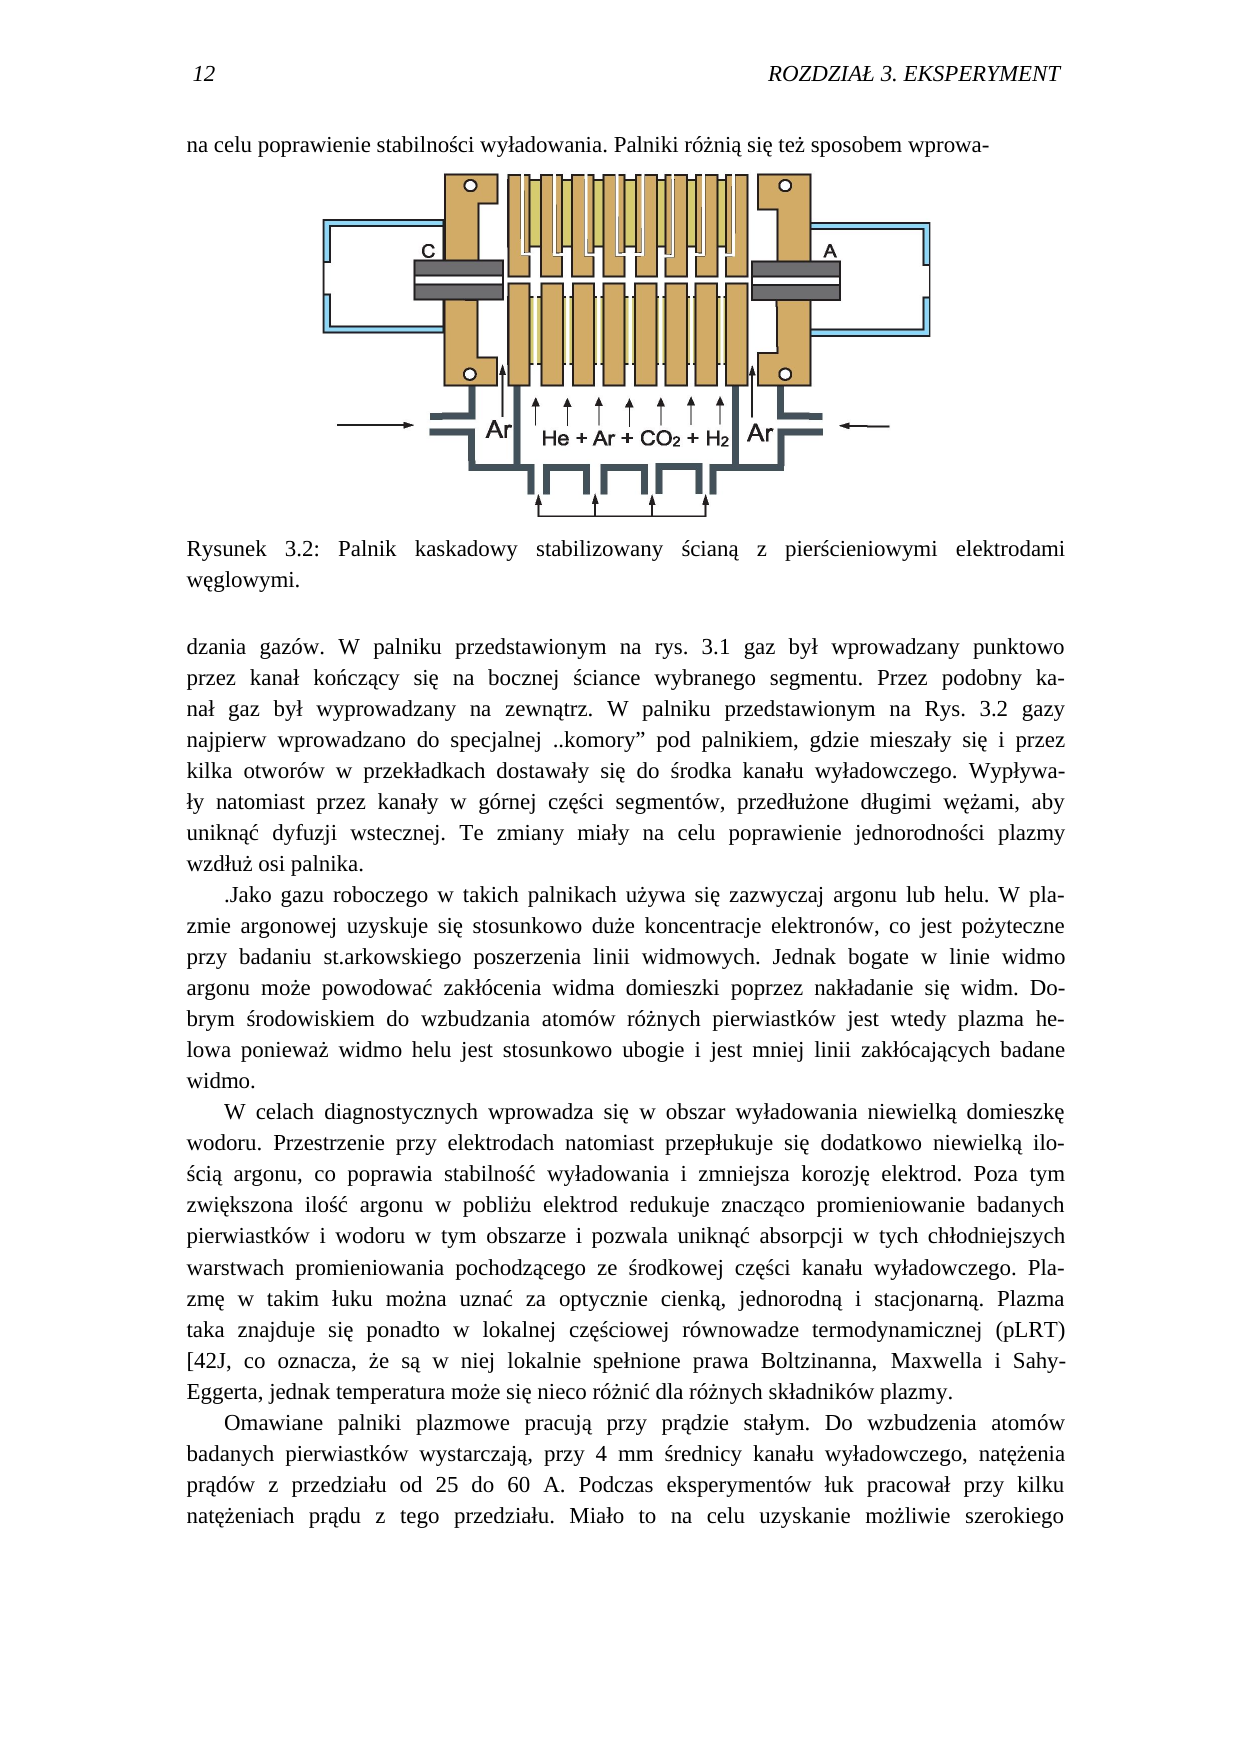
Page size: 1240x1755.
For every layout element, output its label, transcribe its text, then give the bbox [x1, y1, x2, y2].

text na celu poprawienie stabilności wyładowania. Palniki różnią się też sposobem wprowa- [186, 132, 1066, 158]
picture [322, 162, 931, 517]
text Rysunek 3.2: Palnik kaskadowy stabilizowany ścianą z pierścieniowymi elektrodami węglowymi. [186, 535, 1066, 593]
text Omawiane palniki plazmowe pracują przy prądzie stałym. Do wzbudzenia atomów badanych pierwiastków wystarczają, przy 4 mm średnicy kanału wyładowczego, natężenia prądów z przedziału od 25 do 60 A. Podczas eksperymentów łuk pracował przy kilku natężeniach prądu z tego przedziału. Miało to na celu uzyskanie możliwie szerokiego [186, 1409, 1066, 1528]
text W celach diagnostycznych wprowadza się w obszar wyładowania niewielką domieszkę wodoru. Przestrzenie przy elektrodach natomiast przepłukuje się dodatkowo niewielką ilo- ścią argonu, co poprawia stabilność wyładowania i zmniejsza korozję elektrod. Poza tym zwiększona ilość argonu w pobliżu elektrod redukuje znacząco promieniowanie badanych pierwiastków i wodoru w tym obszarze i pozwala uniknąć absorpcji w tych chłodniejszych warstwach promieniowania pochodzącego ze środkowej części kanału wyładowczego. Pla- zmę w takim łuku można uznać za optycznie cienką, jednorodną i stacjonarną. Plazma taka znajduje się ponadto w lokalnej częściowej równowadze termodynamicznej (pLRT) [42J, co oznacza, że są w niej lokalnie spełnione prawa Boltzinanna, Maxwella i Sahy- Eggerta, jednak temperatura może się nieco różnić dla różnych składników plazmy. [186, 1098, 1066, 1404]
text .Jako gazu roboczego w takich palnikach używa się zazwyczaj argonu lub helu. W pla- zmie argonowej uzyskuje się stosunkowo duże koncentracje elektronów, co jest pożyteczne przy badaniu st.arkowskiego poszerzenia linii widmowych. Jednak bogate w linie widmo argonu może powodować zakłócenia widma domieszki poprzez nakładanie się widm. Do- brym środowiskiem do wzbudzania atomów różnych pierwiastków jest wtedy plazma he- lowa ponieważ widmo helu jest stosunkowo ubogie i jest mniej linii zakłócających badane widmo. [186, 881, 1066, 1094]
text dzania gazów. W palniku przedstawionym na rys. 3.1 gaz był wprowadzany punktowo przez kanał kończący się na bocznej ściance wybranego segmentu. Przez podobny ka- nał gaz był wyprowadzany na zewnątrz. W palniku przedstawionym na Rys. 3.2 gazy najpierw wprowadzano do specjalnej ..komory” pod palnikiem, gdzie mieszały się i przez kilka otworów w przekładkach dostawały się do środka kanału wyładowczego. Wypływa- ły natomiast przez kanały w górnej części segmentów, przedłużone długimi wężami, aby uniknąć dyfuzji wstecznej. Te zmiany miały na celu poprawienie jednorodności plazmy wzdłuż osi palnika. [186, 633, 1066, 876]
